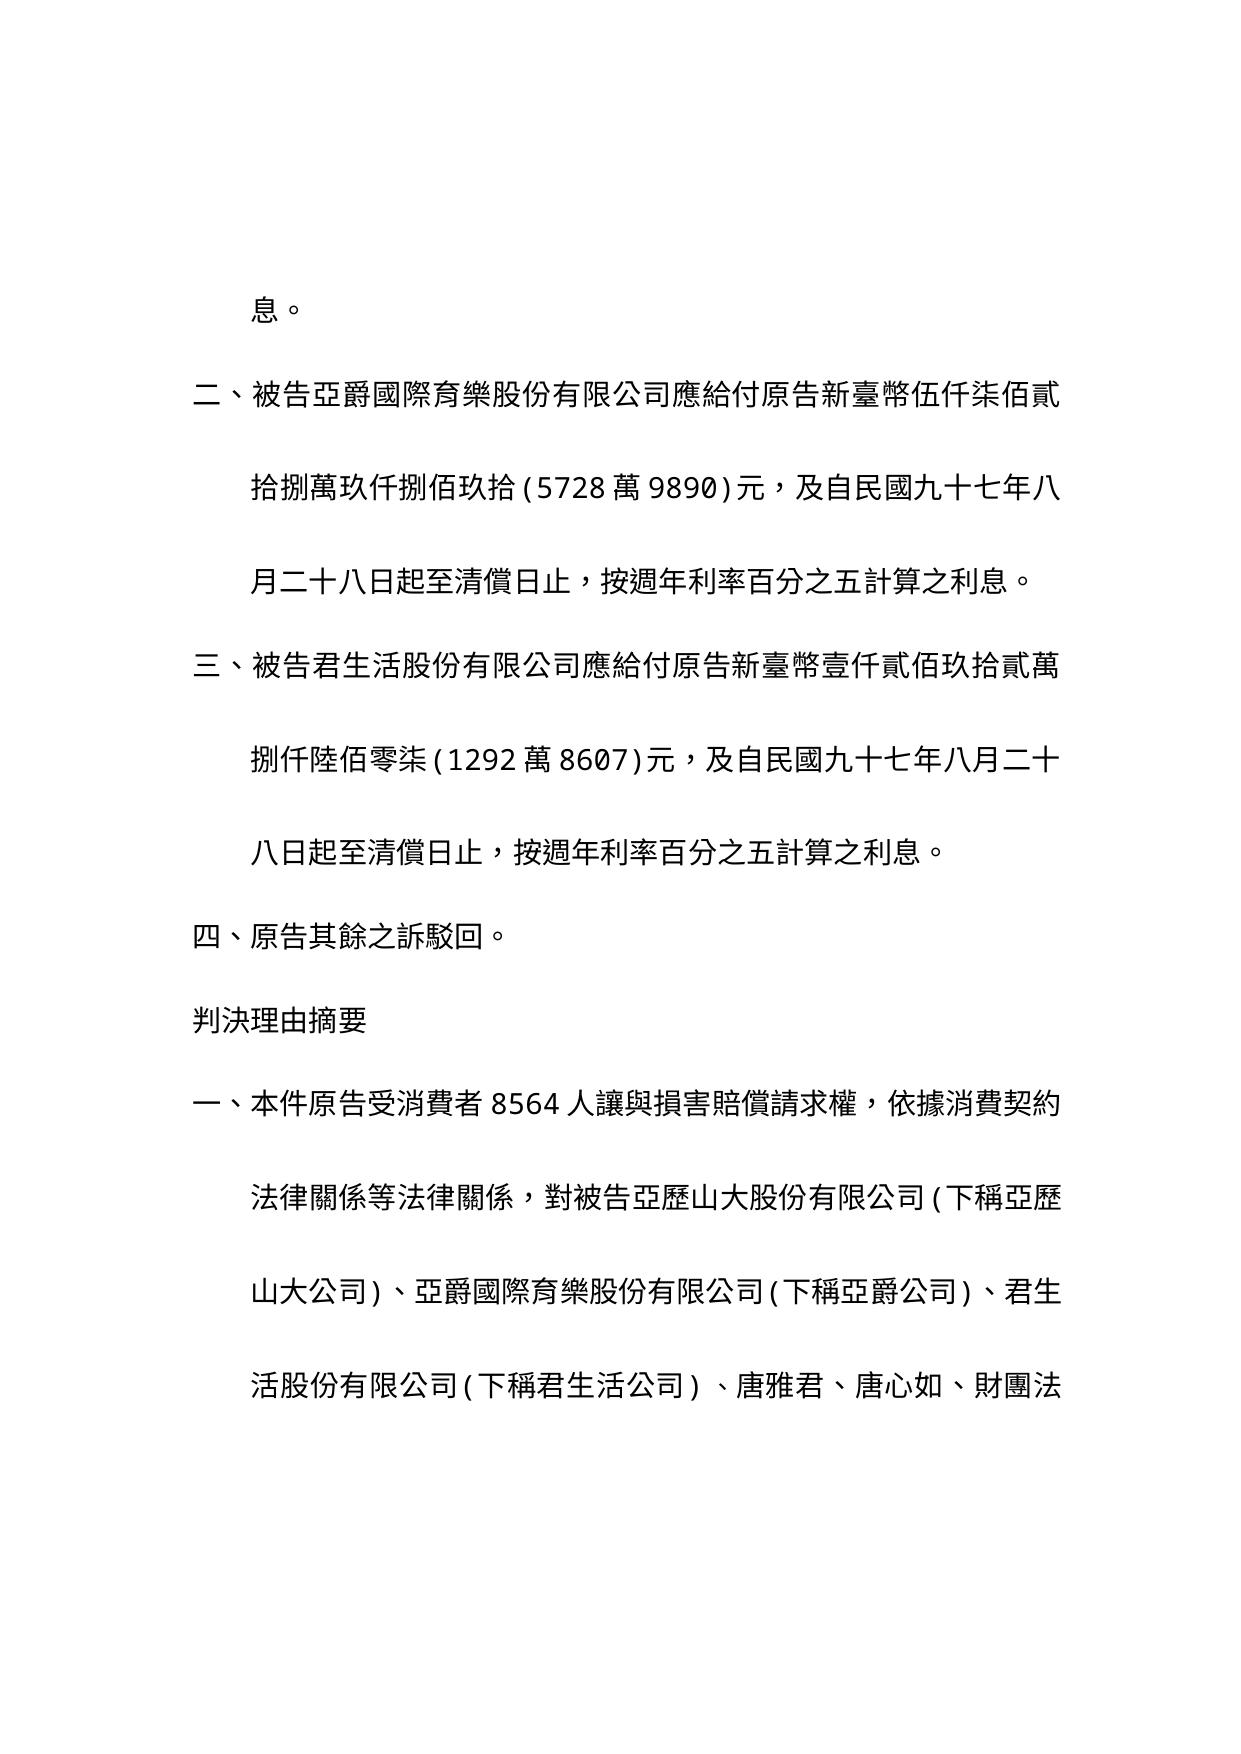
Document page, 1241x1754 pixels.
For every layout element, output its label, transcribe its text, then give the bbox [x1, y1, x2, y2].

text 判決理由摘要 [192, 977, 1063, 1039]
text 三、被告君生活股份有限公司應給付原告新臺幣壹仟貳佰玖拾貳萬捌仟陸佰零柒(1292萬8607)元，及自民國九十七年八月二十八日起至清償日止，按週年利率百分之五計算之利息。 [192, 622, 1063, 872]
text 二、被告亞爵國際育樂股份有限公司應給付原告新臺幣伍仟柒佰貳拾捌萬玖仟捌佰玖拾(5728萬9890)元，及自民國九十七年八月二十八日起至清償日止，按週年利率百分之五計算之利息。 [192, 351, 1063, 601]
text 四、原告其餘之訴駁回。 [192, 893, 1063, 956]
text 一、本件原告受消費者8564人讓與損害賠償請求權，依據消費契約法律關係等法律關係，對被告亞歷山大股份有限公司(下稱亞歷山大公司)、亞爵國際育樂股份有限公司(下稱亞爵公司)、君生活股份有限公司(下稱君生活公司) 、唐雅君、唐心如、財團法 [192, 1061, 1063, 1404]
text 息。 [192, 267, 1063, 330]
